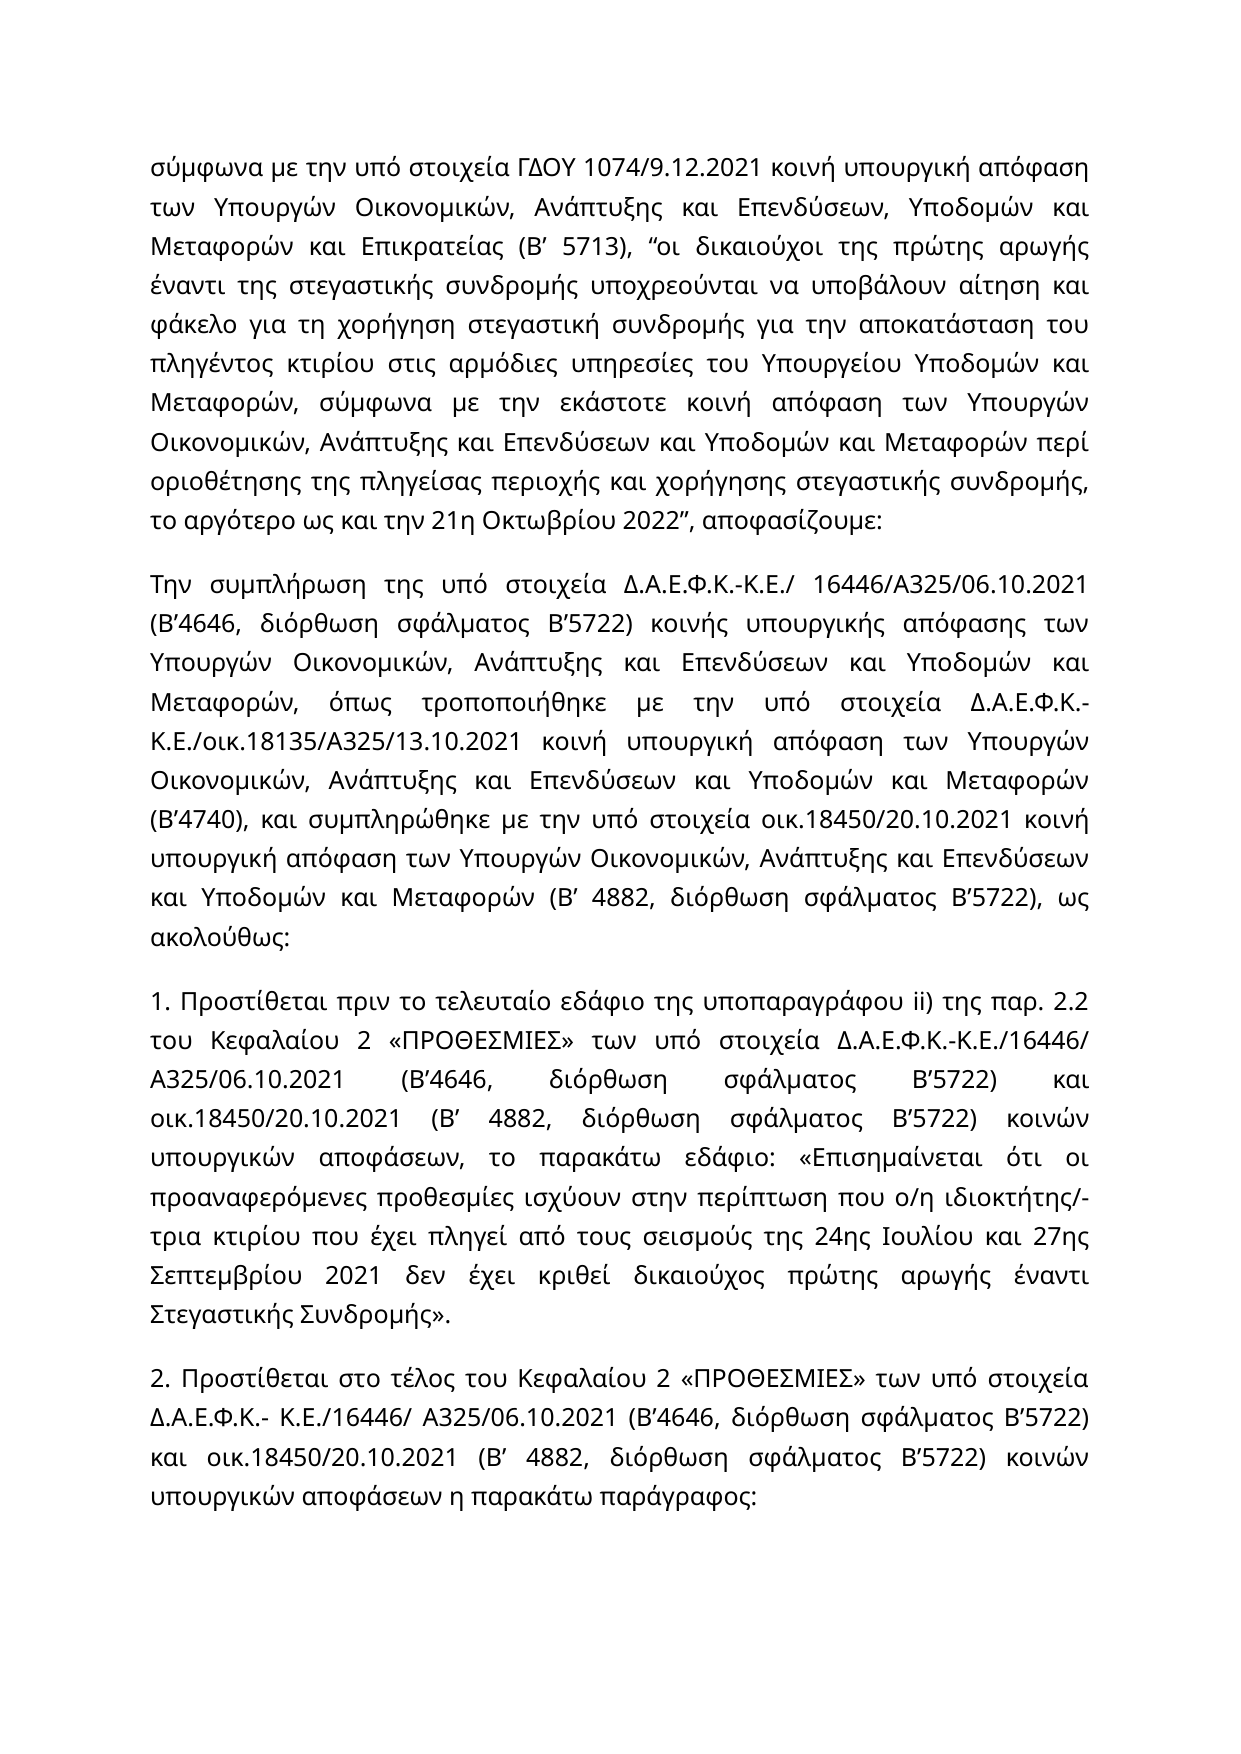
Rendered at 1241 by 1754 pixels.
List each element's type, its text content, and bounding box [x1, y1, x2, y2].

text σύμφωνα με την υπό στοιχεία ΓΔΟΥ 1074/9.12.2021 κοινή υπουργική απόφαση των Υπουργών Οικονομικών, Ανάπτυξης και Επενδύσεων, Υποδομών και Μεταφορών και Επικρατείας (Β’ 5713), “οι δικαιούχοι της πρώτης αρωγής έναντι της στεγαστικής συνδρομής υποχρεούνται να υποβάλουν αίτηση και φάκελο για τη χορήγηση στεγαστική συνδρομής για την αποκατάσταση του πληγέντος κτιρίου στις αρμόδιες υπηρεσίες του Υπουργείου Υποδομών και Μεταφορών, σύμφωνα με την εκάστοτε κοινή απόφαση των Υπουργών Οικονομικών, Ανάπτυξης και Επενδύσεων και Υποδομών και Μεταφορών περί οριοθέτησης της πληγείσας περιοχής και χορήγησης στεγαστικής συνδρομής, το αργότερο ως και την 21η Οκτωβρίου 2022”, αποφασίζουμε: [150, 150, 1090, 537]
text Την συμπλήρωση της υπό στοιχεία Δ.Α.Ε.Φ.Κ.-Κ.Ε./ 16446/Α325/06.10.2021 (Β’4646, διόρθωση σφάλματος Β’5722) κοινής υπουργικής απόφασης των Υπουργών Οικονομικών, Ανάπτυξης και Επενδύσεων και Υποδομών και Μεταφορών, όπως τροποποιήθηκε με την υπό στοιχεία Δ.Α.Ε.Φ.Κ.- Κ.Ε./οικ.18135/Α325/13.10.2021 κοινή υπουργική απόφαση των Υπουργών Οικονομικών, Ανάπτυξης και Επενδύσεων και Υποδομών και Μεταφορών (Β’4740), και συμπληρώθηκε με την υπό στοιχεία οικ.18450/20.10.2021 κοινή υπουργική απόφαση των Υπουργών Οικονομικών, Ανάπτυξης και Επενδύσεων και Υποδομών και Μεταφορών (Β’ 4882, διόρθωση σφάλματος Β’5722), ως ακολούθως: [150, 567, 1090, 953]
text 1. Προστίθεται πριν το τελευταίο εδάφιο της υποπαραγράφου ii) της παρ. 2.2 του Κεφαλαίου 2 «ΠΡΟΘΕΣΜΙΕΣ» των υπό στοιχεία Δ.Α.Ε.Φ.Κ.-Κ.Ε./16446/ Α325/06.10.2021 (Β’4646, διόρθωση σφάλματος Β’5722) και οικ.18450/20.10.2021 (Β’ 4882, διόρθωση σφάλματος Β’5722) κοινών υπουργικών αποφάσεων, το παρακάτω εδάφιο: «Επισημαίνεται ότι οι προαναφερόμενες προθεσμίες ισχύουν στην περίπτωση που ο/η ιδιοκτήτης/- τρια κτιρίου που έχει πληγεί από τους σεισμούς της 24ης Ιουλίου και 27ης Σεπτεμβρίου 2021 δεν έχει κριθεί δικαιούχος πρώτης αρωγής έναντι Στεγαστικής Συνδρομής». [150, 983, 1090, 1331]
text 2. Προστίθεται στο τέλος του Κεφαλαίου 2 «ΠΡΟΘΕΣΜΙΕΣ» των υπό στοιχεία Δ.Α.Ε.Φ.Κ.- Κ.Ε./16446/ Α325/06.10.2021 (Β’4646, διόρθωση σφάλματος Β’5722) και οικ.18450/20.10.2021 (Β’ 4882, διόρθωση σφάλματος Β’5722) κοινών υπουργικών αποφάσεων η παρακάτω παράγραφος: [150, 1361, 1090, 1512]
